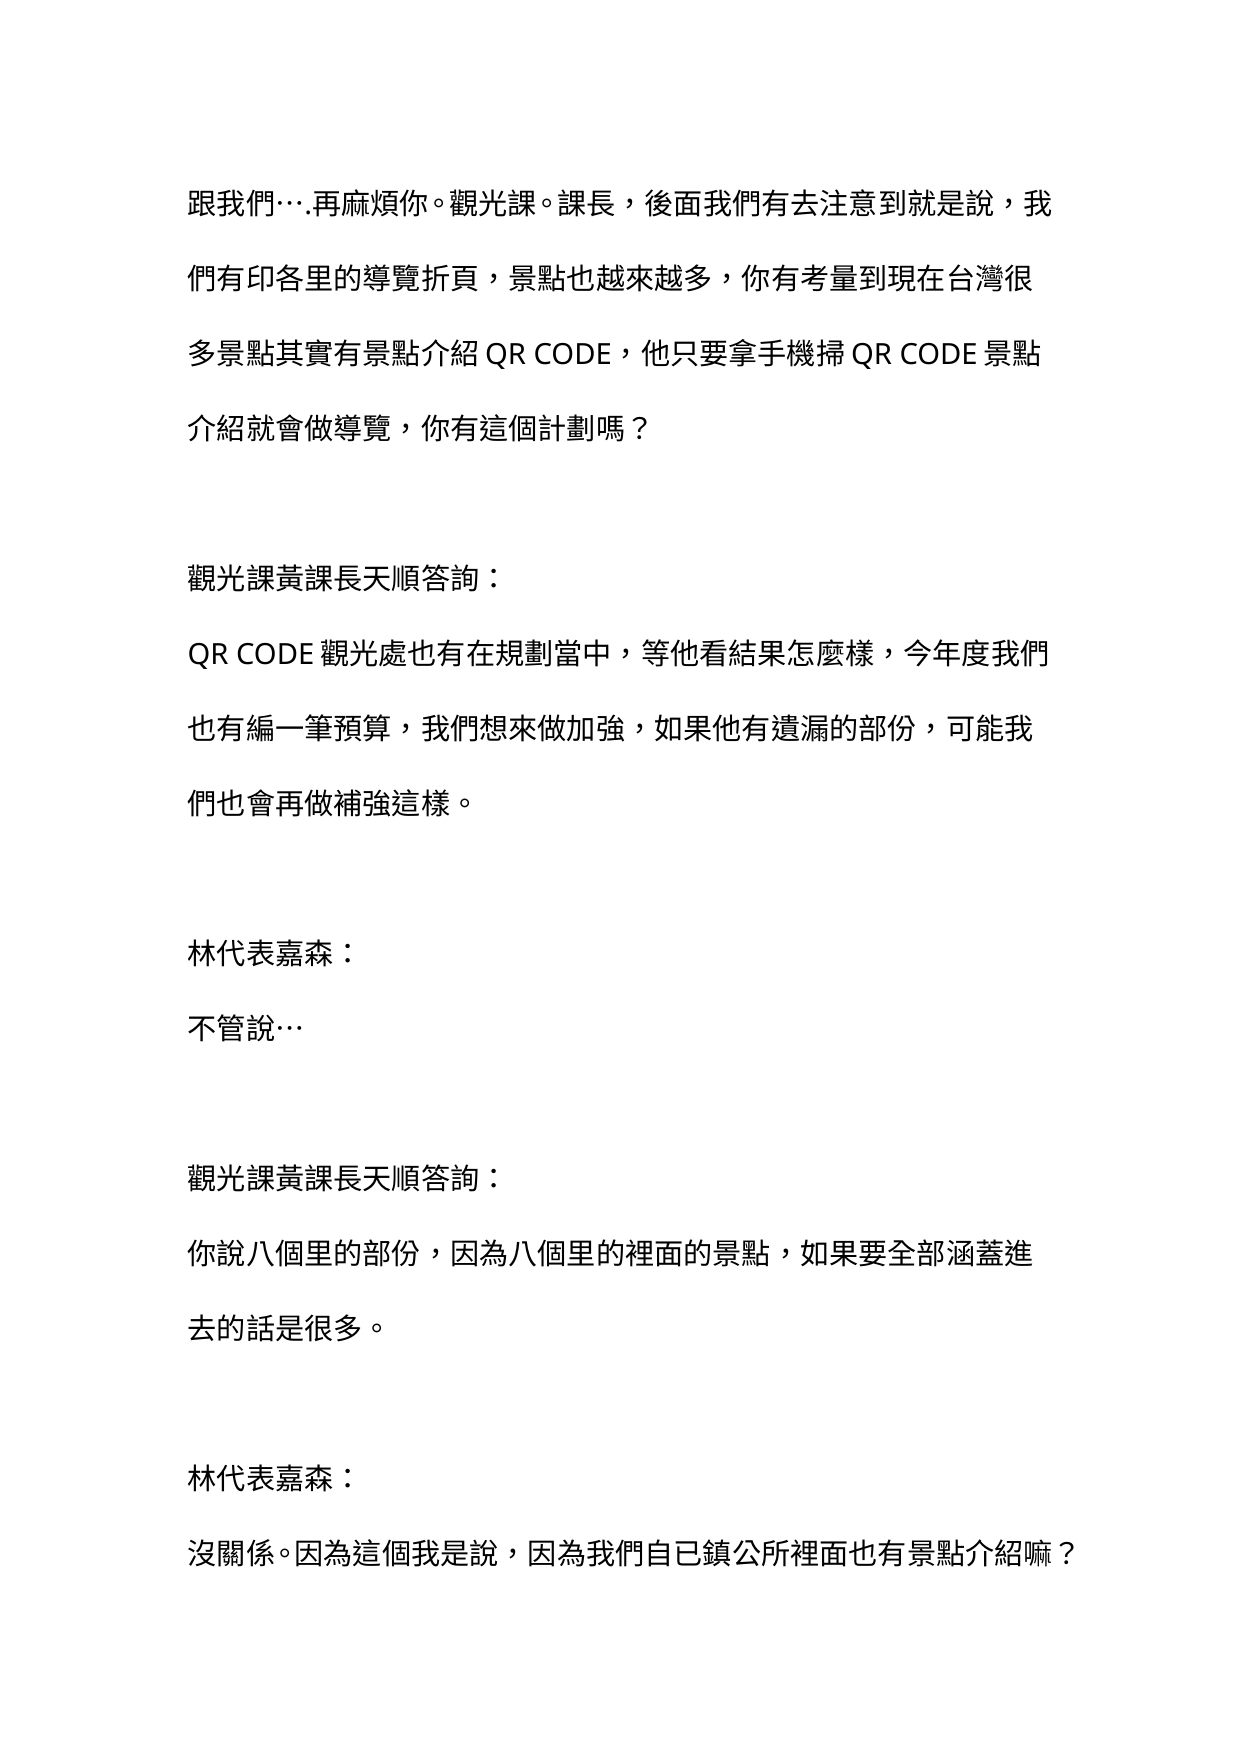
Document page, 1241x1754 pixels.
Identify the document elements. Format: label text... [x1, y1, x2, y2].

text 觀光課黃課長天順答詢： [187, 539, 1053, 614]
text 林代表嘉森： [187, 1439, 1053, 1514]
text 不管說… [187, 989, 1053, 1064]
text 林代表嘉森： [187, 914, 1053, 989]
text 沒關係。因為這個我是說，因為我們自已鎮公所裡面也有景點介紹嘛？ [187, 1514, 1053, 1589]
text 觀光課黃課長天順答詢： [187, 1139, 1053, 1214]
text 跟我們….再麻煩你。觀光課。課長，後面我們有去注意到就是說，我們有印各里的導覽折頁，景點也越來越多，你有考量到現在台灣很多景點其實有景點介紹QR CODE，他只要拿手機掃QR CODE景點介紹就會做導覽，你有這個計劃嗎？ [187, 164, 1053, 464]
text QR CODE觀光處也有在規劃當中，等他看結果怎麼樣，今年度我們也有編一筆預算，我們想來做加強，如果他有遺漏的部份，可能我們也會再做補強這樣。 [187, 614, 1053, 839]
text 你說八個里的部份，因為八個里的裡面的景點，如果要全部涵蓋進去的話是很多。 [187, 1214, 1053, 1364]
